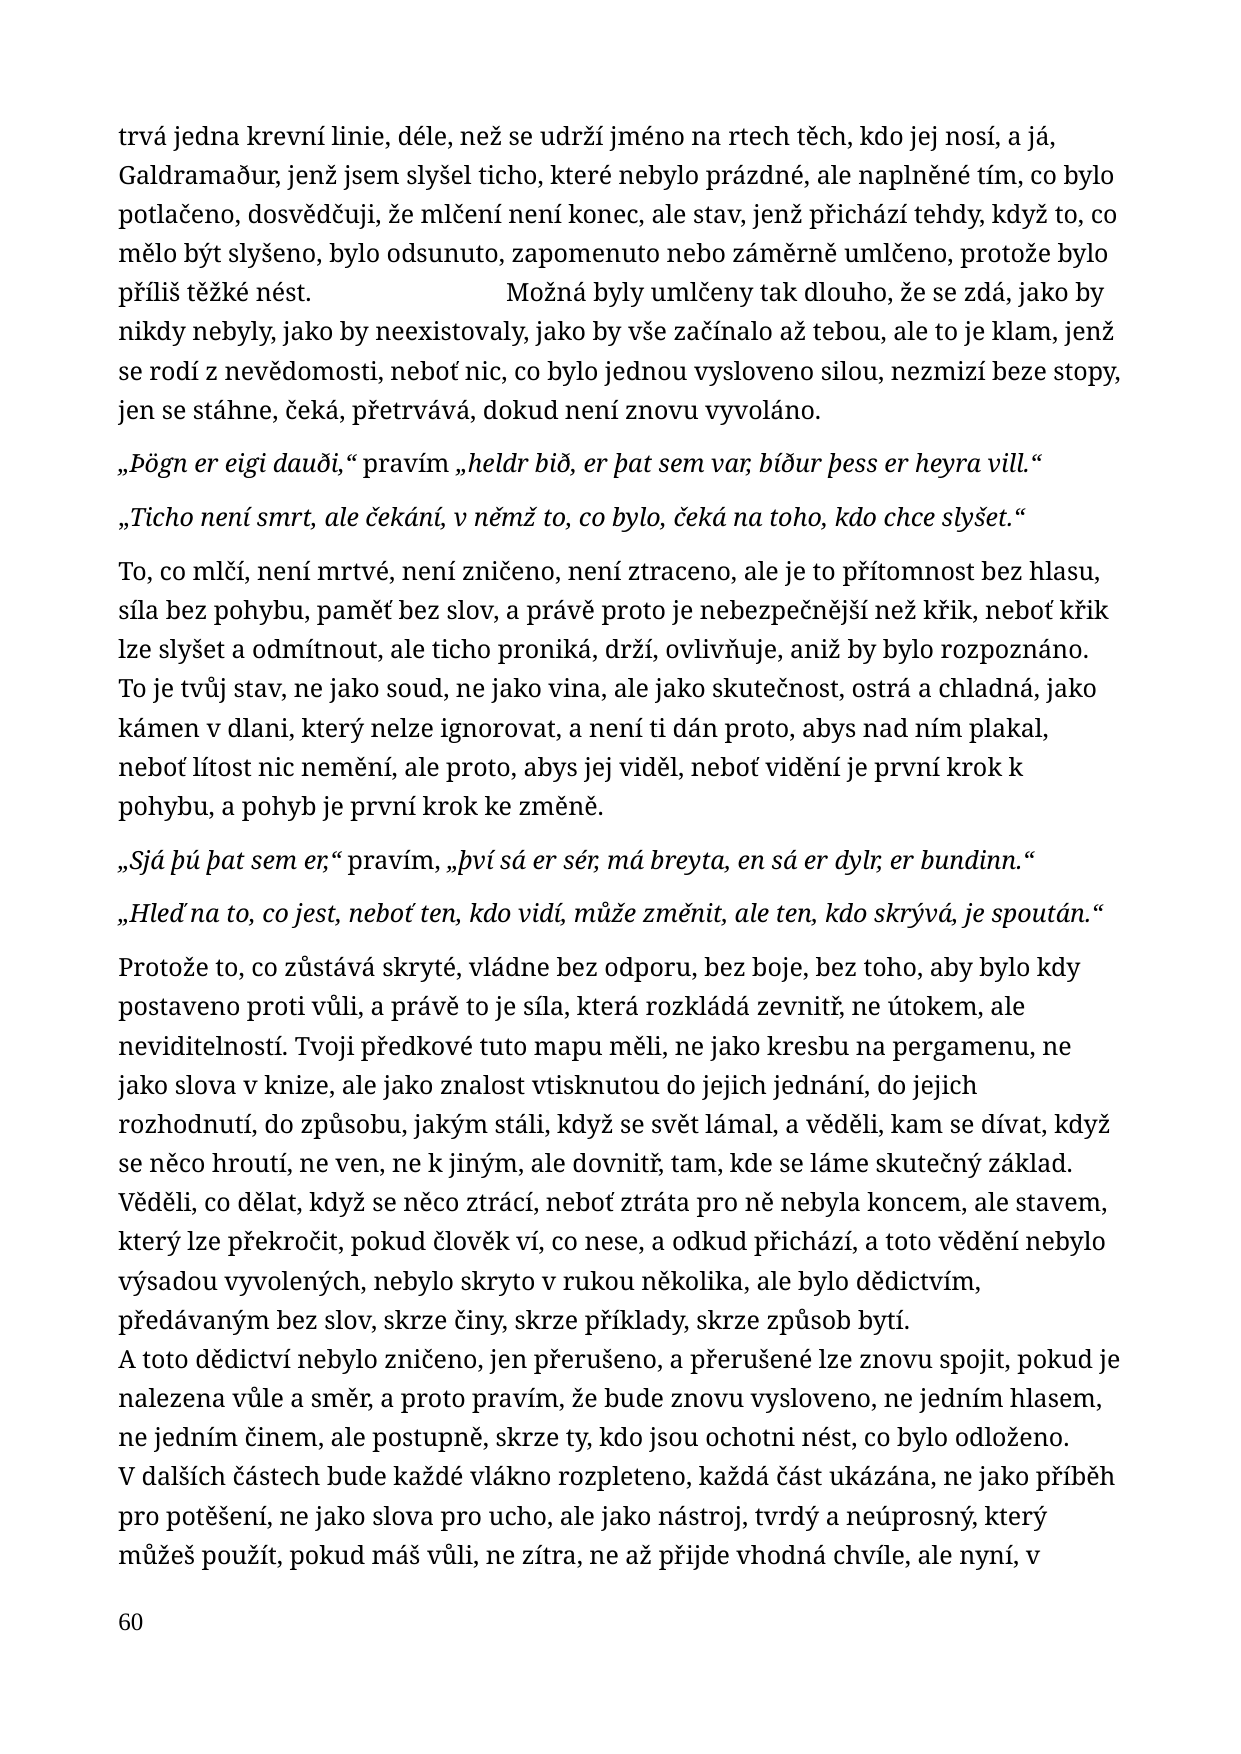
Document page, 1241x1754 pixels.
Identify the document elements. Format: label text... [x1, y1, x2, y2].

text „Sjá þú þat sem er,“ pravím, „því sá er sér, má breyta, en sá er dylr, er bundinn.“ [118, 842, 1122, 876]
text „Þögn er eigi dauði,“ pravím „heldr bið, er þat sem var, bíður þess er heyra vill.“ [118, 446, 1122, 480]
text To, co mlčí, není mrtvé, není zničeno, není ztraceno, ale je to přítomnost bez hlasu, síla bez pohybu, paměť bez slov, a právě proto je nebezpečnější než křik, neboť křik lze slyšet a odmítnout, ale ticho proniká, drží, ovlivňuje, aniž by bylo rozpoznáno. To je tvůj stav, ne jako soud, ne jako vina, ale jako skutečnost, ostrá a chladná, jako kámen v dlani, který nelze ignorovat, a není ti dán proto, abys nad ním plakal, neboť lítost nic nemění, ale proto, abys jej viděl, neboť vidění je první krok k pohybu, a pohyb je první krok ke změně. [118, 553, 1122, 823]
text „Ticho není smrt, ale čekání, v němž to, co bylo, čeká na toho, kdo chce slyšet.“ [118, 500, 1122, 534]
text Protože to, co zůstává skryté, vládne bez odporu, bez boje, bez toho, aby bylo kdy postaveno proti vůli, a právě to je síla, která rozkládá zevnitř, ne útokem, ale neviditelností. Tvoji předkové tuto mapu měli, ne jako kresbu na pergamenu, ne jako slova v knize, ale jako znalost vtisknutou do jejich jednání, do jejich rozhodnutí, do způsobu, jakým stáli, když se svět lámal, a věděli, kam se dívat, když se něco hroutí, ne ven, ne k jiným, ale dovnitř, tam, kde se láme skutečný základ. Věděli, co dělat, když se něco ztrácí, neboť ztráta pro ně nebyla koncem, ale stavem, který lze překročit, pokud člověk ví, co nese, a odkud přichází, a toto vědění nebylo výsadou vyvolených, nebylo skryto v rukou několika, ale bylo dědictvím, předávaným bez slov, skrze činy, skrze příklady, skrze způsob bytí. A toto dědictví nebylo zničeno, jen přerušeno, a přerušené lze znovu spojit, pokud je nalezena vůle a směr, a proto pravím, že bude znovu vysloveno, ne jedním hlasem, ne jedním činem, ale postupně, skrze ty, kdo jsou ochotni nést, co bylo odloženo. V dalších částech bude každé vlákno rozpleteno, každá část ukázána, ne jako příběh pro potěšení, ne jako slova pro ucho, ale jako nástroj, tvrdý a neúprosný, který můžeš použít, pokud máš vůli, ne zítra, ne až přijde vhodná chvíle, ale nyní, v [118, 950, 1122, 1571]
text „Hleď na to, co jest, neboť ten, kdo vidí, může změnit, ale ten, kdo skrývá, je spoután.“ [118, 896, 1122, 930]
text trvá jedna krevní linie, déle, než se udrží jméno na rtech těch, kdo jej nosí, a já, Galdramaður, jenž jsem slyšel ticho, které nebylo prázdné, ale naplněné tím, co bylo potlačeno, dosvědčuji, že mlčení není konec, ale stav, jenž přichází tehdy, když to, co mělo být slyšeno, bylo odsunuto, zapomenuto nebo záměrně umlčeno, protože bylo příliš těžké nést. Možná byly umlčeny tak dlouho, že se zdá, jako by nikdy nebyly, jako by neexistovaly, jako by vše začínalo až tebou, ale to je klam, jenž se rodí z nevědomosti, neboť nic, co bylo jednou vysloveno silou, nezmizí beze stopy, jen se stáhne, čeká, přetrvává, dokud není znovu vyvoláno. [118, 118, 1122, 426]
